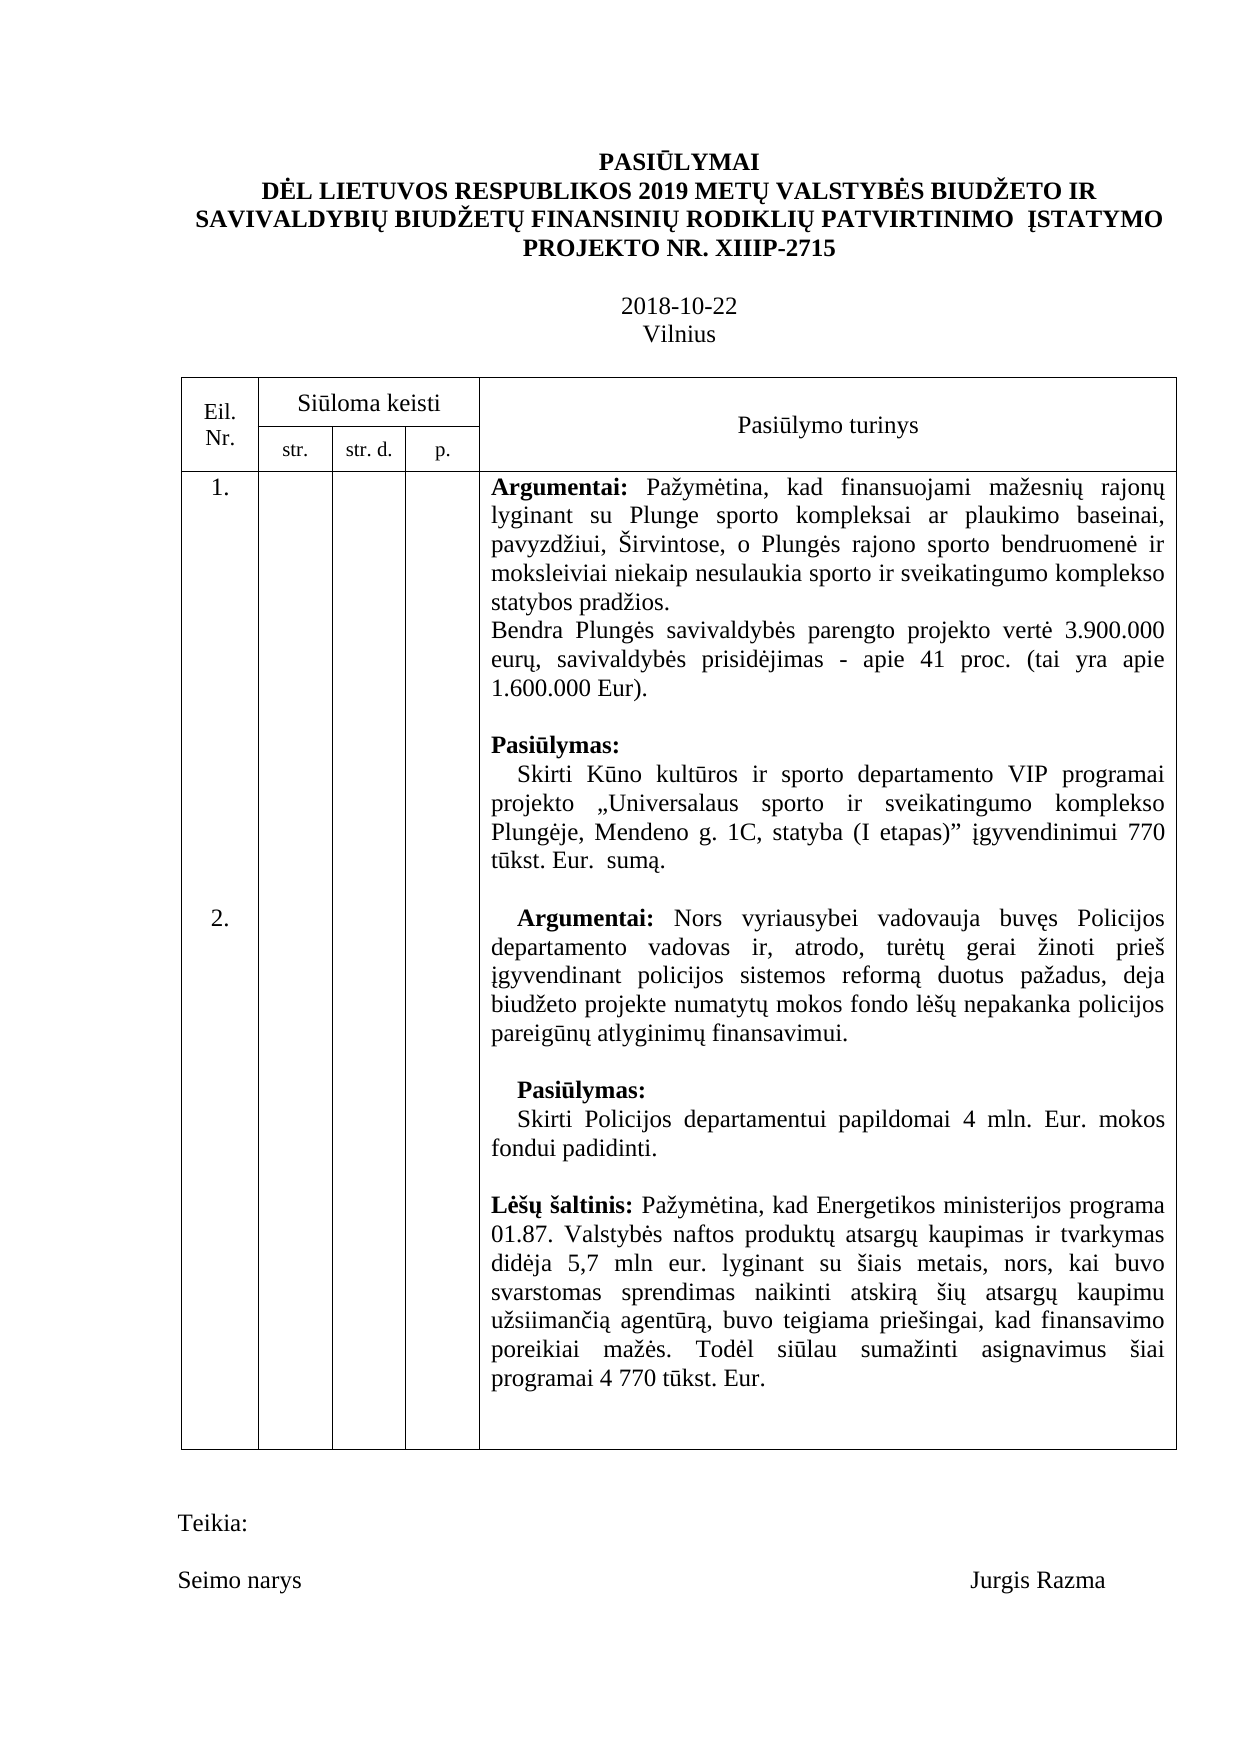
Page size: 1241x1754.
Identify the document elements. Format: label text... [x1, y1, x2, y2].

text DĖL LIETUVOS RESPUBLIKOS 2019 METŲ VALSTYBĖS BIUDŽETO IR SAVIVALDYBIŲ BIUDŽETŲ FINANSINIŲ RODIKLIŲ PATVIRTINIMO ĮSTATYMO PROJEKTO NR. XIIIP-2715 [177, 176, 1181, 262]
table_cell [333, 472, 405, 1449]
text Seimo narys Jurgis Razma [177, 1565, 1181, 1594]
text PASIŪLYMAI [177, 147, 1181, 176]
table_cell str. d. [333, 427, 405, 471]
text Vilnius [177, 319, 1181, 348]
table_cell 1. 2. [182, 472, 258, 1449]
text 2018-10-22 [177, 291, 1181, 319]
table_header Siūloma keisti [259, 378, 479, 426]
table_header Eil. Nr. [182, 378, 258, 471]
table_header Pasiūlymo turinys [480, 378, 1176, 471]
table_cell Argumentai: Pažymėtina, kad finansuojami mažesnių rajonų lyginant su Plunge sporto kompleksai ar plaukimo baseinai, pavyzdžiui, Širvintose, o Plungės rajono sporto bendruomenė ir moksleiviai niekaip nesulaukia sporto ir sveikatingumo komplekso statybos pradžios. Bendra Plungės savivaldybės parengto projekto vertė 3.900.000 eurų, savivaldybės prisidėjimas - apie 41 proc. (tai yra apie 1.600.000 Eur). Pasiūlymas: Skirti Kūno kultūros ir sporto departamento VIP programai projekto „Universalaus sporto ir sveikatingumo komplekso Plungėje, Mendeno g. 1C, statyba (I etapas)” įgyvendinimui 770 tūkst. Eur. sumą. Argumentai: Nors vyriausybei vadovauja buvęs Policijos departamento vadovas ir, atrodo, turėtų gerai žinoti prieš įgyvendinant policijos sistemos reformą duotus pažadus, deja biudžeto projekte numatytų mokos fondo lėšų nepakanka policijos pareigūnų atlyginimų finansavimui. Pasiūlymas: Skirti Policijos departamentui papildomai 4 mln. Eur. mokos fondui padidinti. Lėšų šaltinis: Pažymėtina, kad Energetikos ministerijos programa 01.87. Valstybės naftos produktų atsargų kaupimas ir tvarkymas didėja 5,7 mln eur. lyginant su šiais metais, nors, kai buvo svarstomas sprendimas naikinti atskirą šių atsargų kaupimu užsiimančią agentūrą, buvo teigiama priešingai, kad finansavimo poreikiai mažės. Todėl siūlau sumažinti asignavimus šiai programai 4 770 tūkst. Eur. [480, 472, 1176, 1449]
table_cell [406, 472, 479, 1449]
table_cell p. [406, 427, 479, 471]
text Teikia: [177, 1508, 1181, 1536]
table_cell str. [259, 427, 332, 471]
table_cell [259, 472, 332, 1449]
